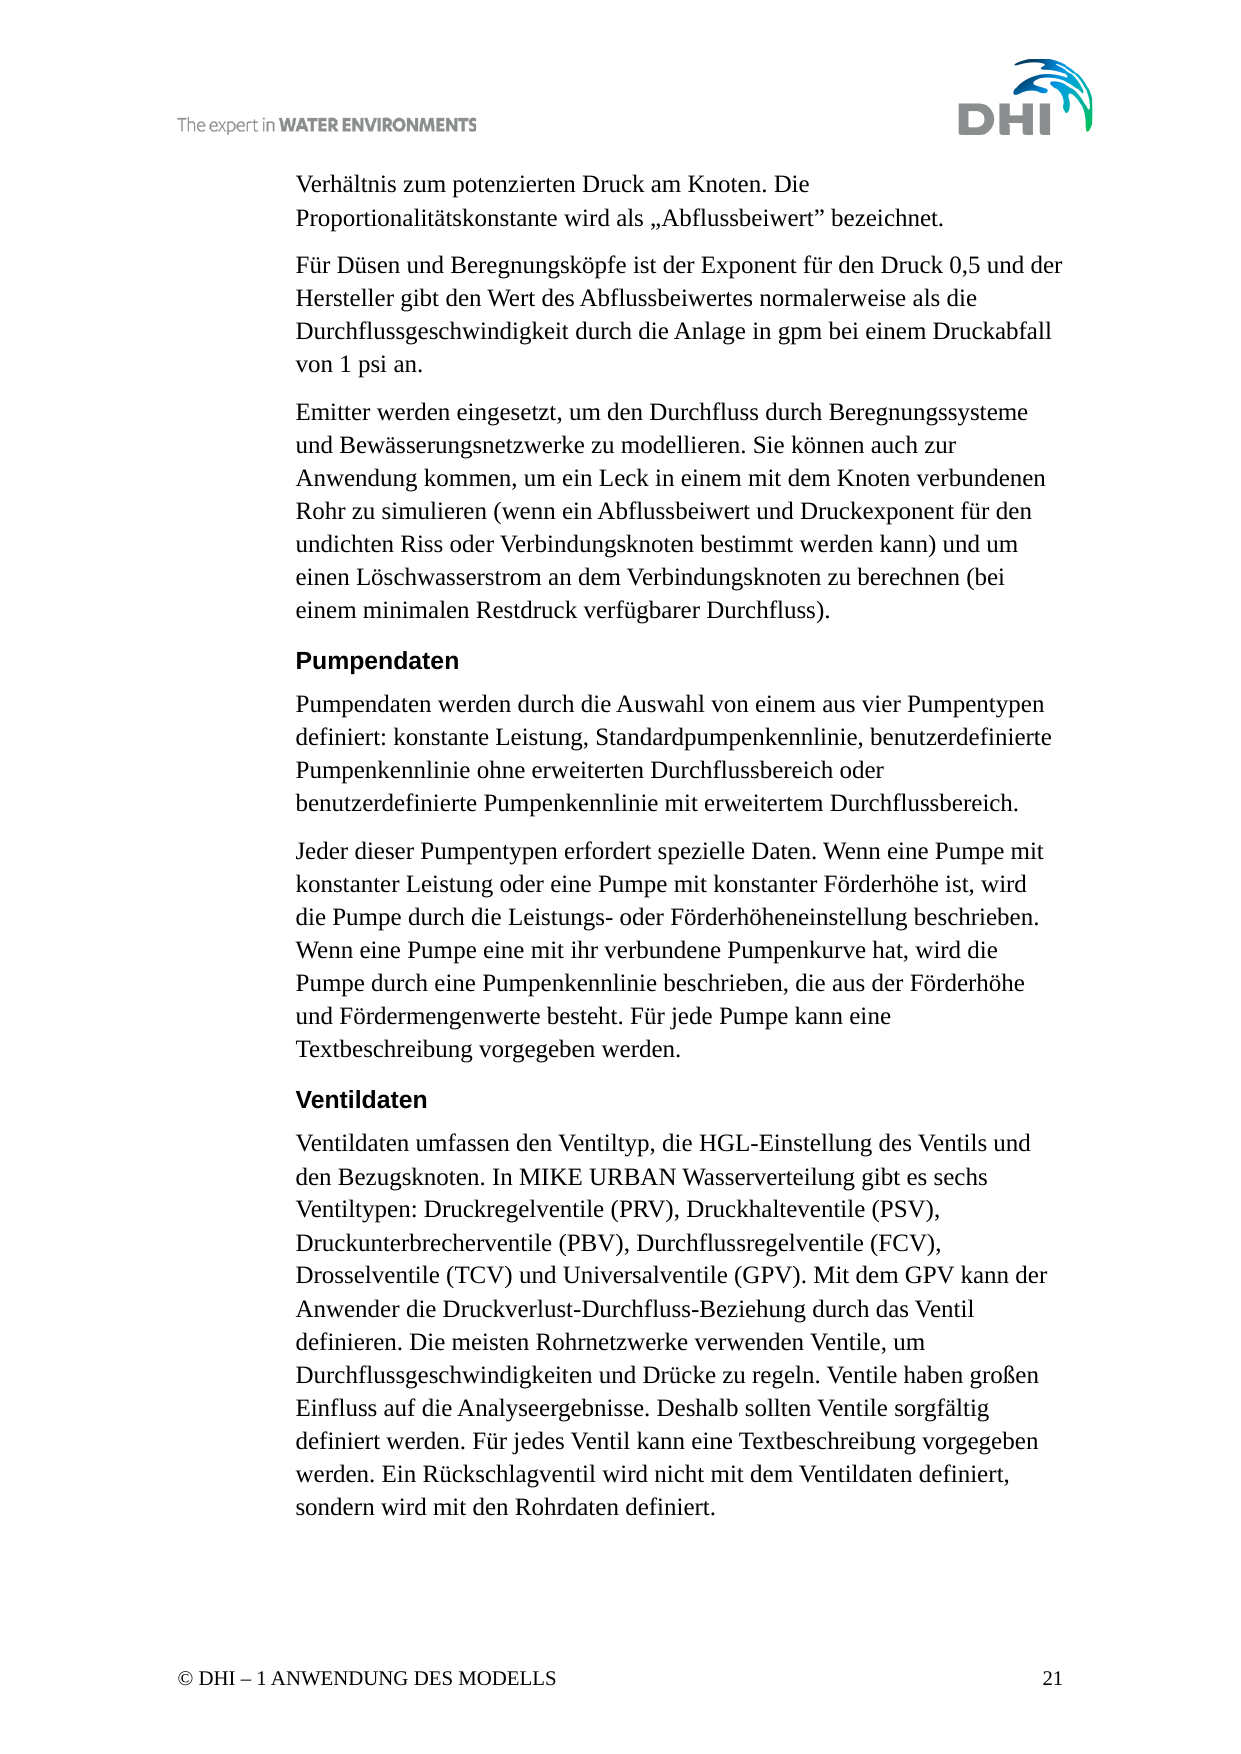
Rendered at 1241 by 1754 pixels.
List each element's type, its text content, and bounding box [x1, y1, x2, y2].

picture [177, 117, 477, 135]
text Emitter werden eingesetzt, um den Durchfluss durch Beregnungssysteme und Bewässerungsnetzwerke zu modellieren. Sie können auch zur Anwendung kommen, um ein Leck in einem mit dem Knoten verbundenen Rohr zu simulieren (wenn ein Abflussbeiwert und Druckexponent für den undichten Riss oder Verbindungsknoten bestimmt werden kann) und um einen Löschwasserstrom an dem Verbindungsknoten zu berechnen (bei einem minimalen Restdruck verfügbarer Durchfluss). [295, 397, 1063, 624]
subtitle Ventildaten [295, 1085, 1063, 1114]
text Ventildaten umfassen den Ventiltyp, die HGL-Einstellung des Ventils und den Bezugsknoten. In MIKE URBAN Wasserverteilung gibt es sechs Ventiltypen: Druckregelventile (PRV), Druckhalteventile (PSV), Druckunterbrecherventile (PBV), Durchflussregelventile (FCV), Drosselventile (TCV) und Universalventile (GPV). Mit dem GPV kann der Anwender die Druckverlust-Durchfluss-Beziehung durch das Ventil definieren. Die meisten Rohrnetzwerke verwenden Ventile, um Durchflussgeschwindigkeiten und Drücke zu regeln. Ventile haben großen Einfluss auf die Analyseergebnisse. Deshalb sollten Ventile sorgfältig definiert werden. Für jedes Ventil kann eine Textbeschreibung vorgegeben werden. Ein Rückschlagventil wird nicht mit dem Ventildaten definiert, sondern wird mit den Rohrdaten definiert. [295, 1128, 1063, 1521]
text Pumpendaten werden durch die Auswahl von einem aus vier Pumpentypen definiert: konstante Leistung, Standardpumpenkennlinie, benutzerdefinierte Pumpenkennlinie ohne erweiterten Durchflussbereich oder benutzerdefinierte Pumpenkennlinie mit erweitertem Durchflussbereich. [295, 689, 1063, 817]
subtitle Pumpendaten [295, 646, 1063, 675]
picture [958, 59, 1093, 135]
text Für Düsen und Beregnungsköpfe ist der Exponent für den Druck 0,5 und der Hersteller gibt den Wert des Abflussbeiwertes normalerweise als die Durchflussgeschwindigkeit durch die Anlage in gpm bei einem Druckabfall von 1 psi an. [295, 250, 1063, 378]
text Verhältnis zum potenzierten Druck am Knoten. Die Proportionalitätskonstante wird als „Abflussbeiwert” bezeichnet. [295, 169, 1063, 231]
text Jeder dieser Pumpentypen erfordert spezielle Daten. Wenn eine Pumpe mit konstanter Leistung oder eine Pumpe mit konstanter Förderhöhe ist, wird die Pumpe durch die Leistungs- oder Förderhöheneinstellung beschrieben. Wenn eine Pumpe eine mit ihr verbundene Pumpenkurve hat, wird die Pumpe durch eine Pumpenkennlinie beschrieben, die aus der Förderhöhe und Fördermengenwerte besteht. Für jede Pumpe kann eine Textbeschreibung vorgegeben werden. [295, 836, 1063, 1063]
